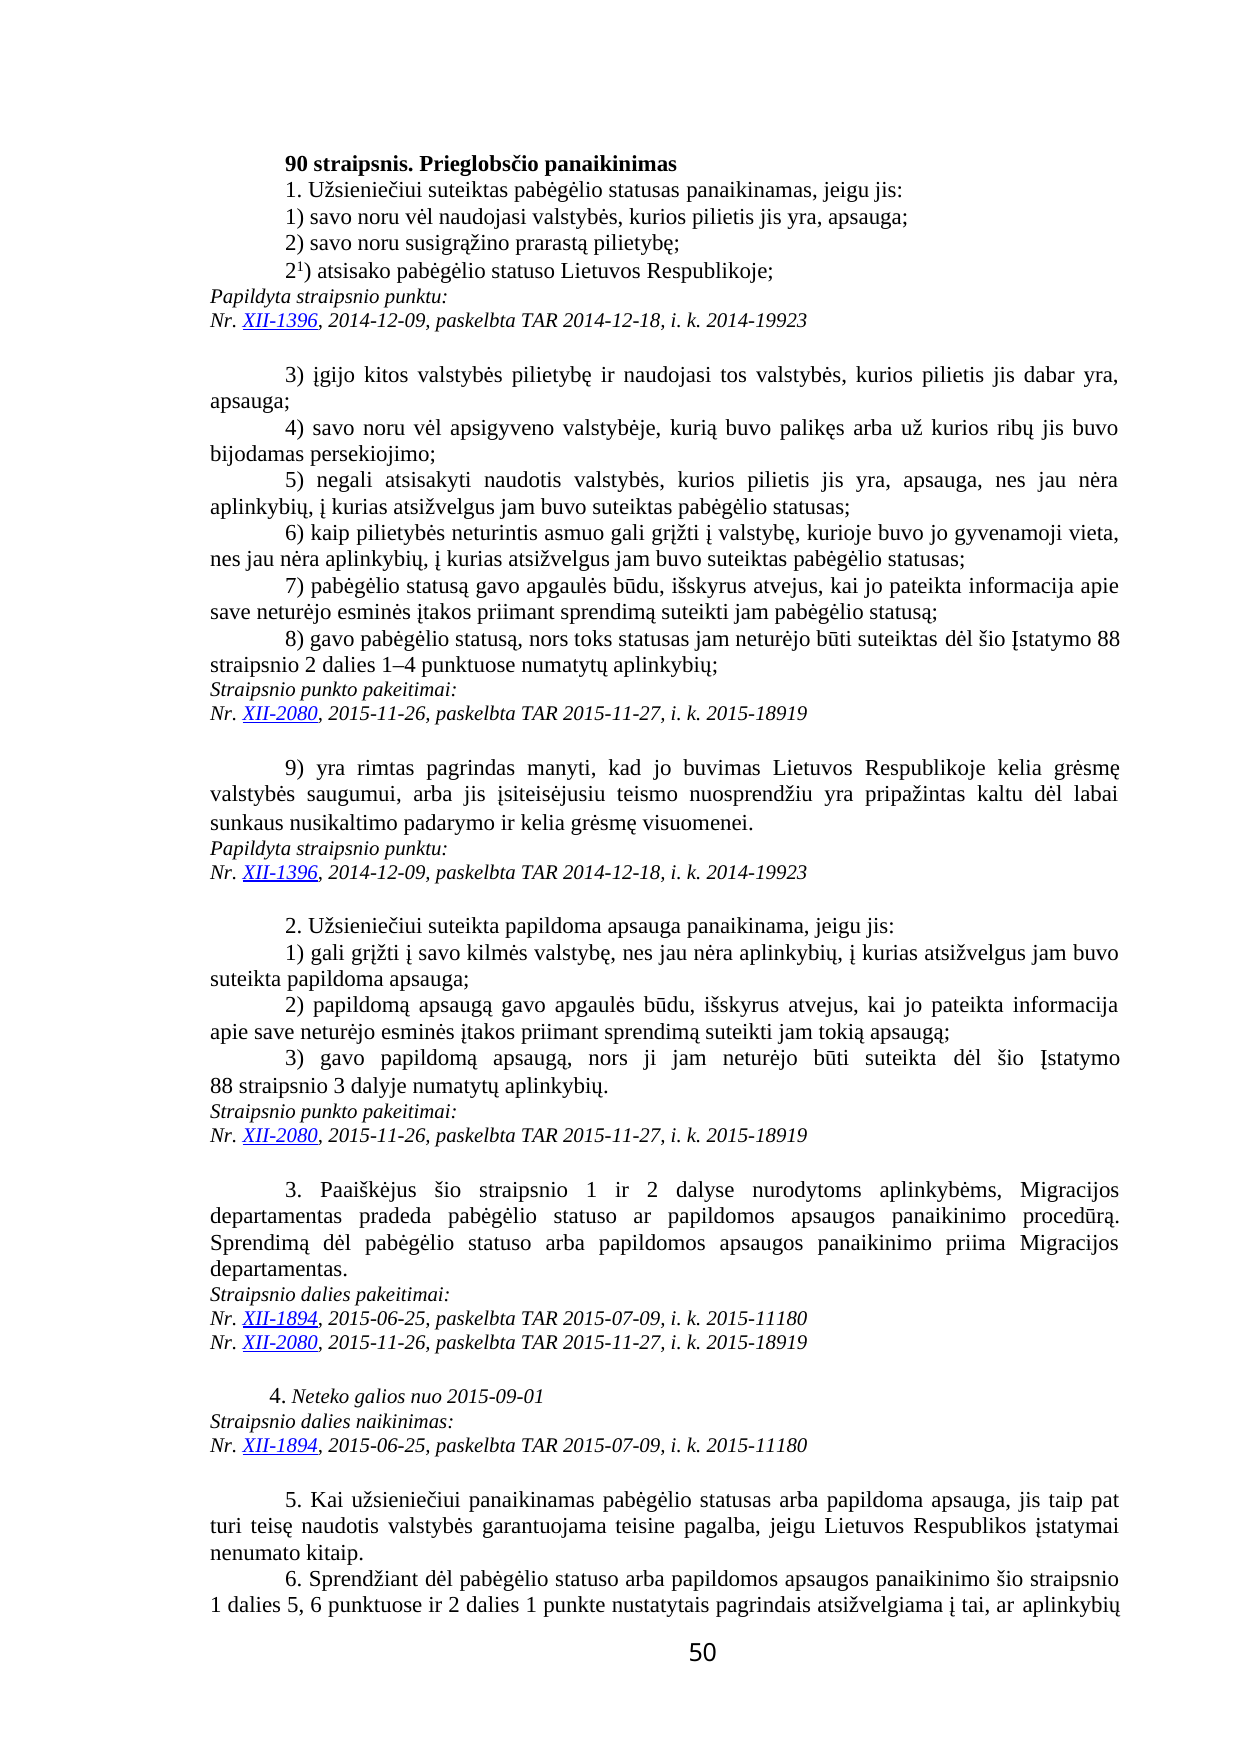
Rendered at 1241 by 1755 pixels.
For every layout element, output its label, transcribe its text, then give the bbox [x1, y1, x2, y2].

text 5. Kai užsieniečiui panaikinamas pabėgėlio statusas arba papildoma apsauga, jis taip pat turi teisę naudotis valstybės garantuojama teisine pagalba, jeigu Lietuvos Respublikos įstatymai nenumato kitaip. [210, 1486, 1120, 1565]
text Nr. XII-1396, 2014-12-09, paskelbta TAR 2014-12-18, i. k. 2014-19923 [210, 860, 1120, 884]
text 2) papildomą apsaugą gavo apgaulės būdu, išskyrus atvejus, kai jo pateikta informacija apie save neturėjo esminės įtakos priimant sprendimą suteikti jam tokią apsaugą; [210, 992, 1120, 1044]
text 4. Neteko galios nuo 2015-09-01 [210, 1383, 1120, 1409]
text 2. Užsieniečiui suteikta papildoma apsauga panaikinama, jeigu jis: [210, 912, 1120, 939]
text 1) gali grįžti į savo kilmės valstybę, nes jau nėra aplinkybių, į kurias atsižvelgus jam buvo suteikta papildoma apsauga; [210, 939, 1120, 992]
text 1) savo noru vėl naudojasi valstybės, kurios pilietis jis yra, apsauga; [210, 203, 1120, 229]
text 9) yra rimtas pagrindas manyti, kad jo buvimas Lietuvos Respublikoje kelia grėsmę valstybės saugumui, arba jis įsiteisėjusiu teismo nuosprendžiu yra pripažintas kaltu dėl labai sunkaus nusikaltimo padarymo ir kelia grėsmę visuomenei. [210, 754, 1120, 836]
text Nr. XII-1894, 2015-06-25, paskelbta TAR 2015-07-09, i. k. 2015-11180 [210, 1433, 1120, 1457]
text 5) negali atsisakyti naudotis valstybės, kurios pilietis jis yra, apsauga, nes jau nėra aplinkybių, į kurias atsižvelgus jam buvo suteiktas pabėgėlio statusas; [210, 466, 1120, 519]
text Straipsnio dalies naikinimas: [210, 1409, 1120, 1433]
text Straipsnio punkto pakeitimai: [210, 677, 1120, 701]
text 3) įgijo kitos valstybės pilietybę ir naudojasi tos valstybės, kurios pilietis jis dabar yra, apsauga; [210, 361, 1120, 414]
text 6) kaip pilietybės neturintis asmuo gali grįžti į valstybę, kurioje buvo jo gyvenamoji vieta, nes jau nėra aplinkybių, į kurias atsižvelgus jam buvo suteiktas pabėgėlio statusas; [210, 519, 1120, 572]
text Nr. XII-2080, 2015-11-26, paskelbta TAR 2015-11-27, i. k. 2015-18919 [210, 1330, 1120, 1354]
text Straipsnio punkto pakeitimai: [210, 1099, 1120, 1123]
text 6. Sprendžiant dėl pabėgėlio statuso arba papildomos apsaugos panaikinimo šio straipsnio 1 dalies 5, 6 punktuose ir 2 dalies 1 punkte nustatytais pagrindais atsižvelgiama į tai, ar aplinkybių [210, 1565, 1120, 1618]
text Papildyta straipsnio punktu: [210, 284, 1120, 308]
text 3. Paaiškėjus šio straipsnio 1 ir 2 dalyse nurodytoms aplinkybėms, Migracijos departamentas pradeda pabėgėlio statuso ar papildomos apsaugos panaikinimo procedūrą. Sprendimą dėl pabėgėlio statuso arba papildomos apsaugos panaikinimo priima Migracijos departamentas. [210, 1176, 1120, 1282]
text 4) savo noru vėl apsigyveno valstybėje, kurią buvo palikęs arba už kurios ribų jis buvo bijodamas persekiojimo; [210, 414, 1120, 466]
text Nr. XII-1396, 2014-12-09, paskelbta TAR 2014-12-18, i. k. 2014-19923 [210, 308, 1120, 332]
text Straipsnio dalies pakeitimai: [210, 1282, 1120, 1306]
text 3) gavo papildomą apsaugą, nors ji jam neturėjo būti suteikta dėl šio Įstatymo 88 straipsnio 3 dalyje numatytų aplinkybių. [210, 1044, 1120, 1099]
text 90 straipsnis. Prieglobsčio panaikinimas [210, 150, 1120, 176]
text 7) pabėgėlio statusą gavo apgaulės būdu, išskyrus atvejus, kai jo pateikta informacija apie save neturėjo esminės įtakos priimant sprendimą suteikti jam pabėgėlio statusą; [210, 572, 1120, 624]
text 21) atsisako pabėgėlio statuso Lietuvos Respublikoje; [210, 255, 1120, 284]
text 1. Užsieniečiui suteiktas pabėgėlio statusas panaikinamas, jeigu jis: [210, 176, 1120, 203]
text Papildyta straipsnio punktu: [210, 836, 1120, 860]
text Nr. XII-2080, 2015-11-26, paskelbta TAR 2015-11-27, i. k. 2015-18919 [210, 1123, 1120, 1147]
text Nr. XII-2080, 2015-11-26, paskelbta TAR 2015-11-27, i. k. 2015-18919 [210, 701, 1120, 725]
text 2) savo noru susigrąžino prarastą pilietybę; [210, 229, 1120, 255]
text Nr. XII-1894, 2015-06-25, paskelbta TAR 2015-07-09, i. k. 2015-11180 [210, 1306, 1120, 1330]
text 8) gavo pabėgėlio statusą, nors toks statusas jam neturėjo būti suteiktas dėl šio Įstatymo 88 straipsnio 2 dalies 1–4 punktuose numatytų aplinkybių; [210, 624, 1120, 677]
